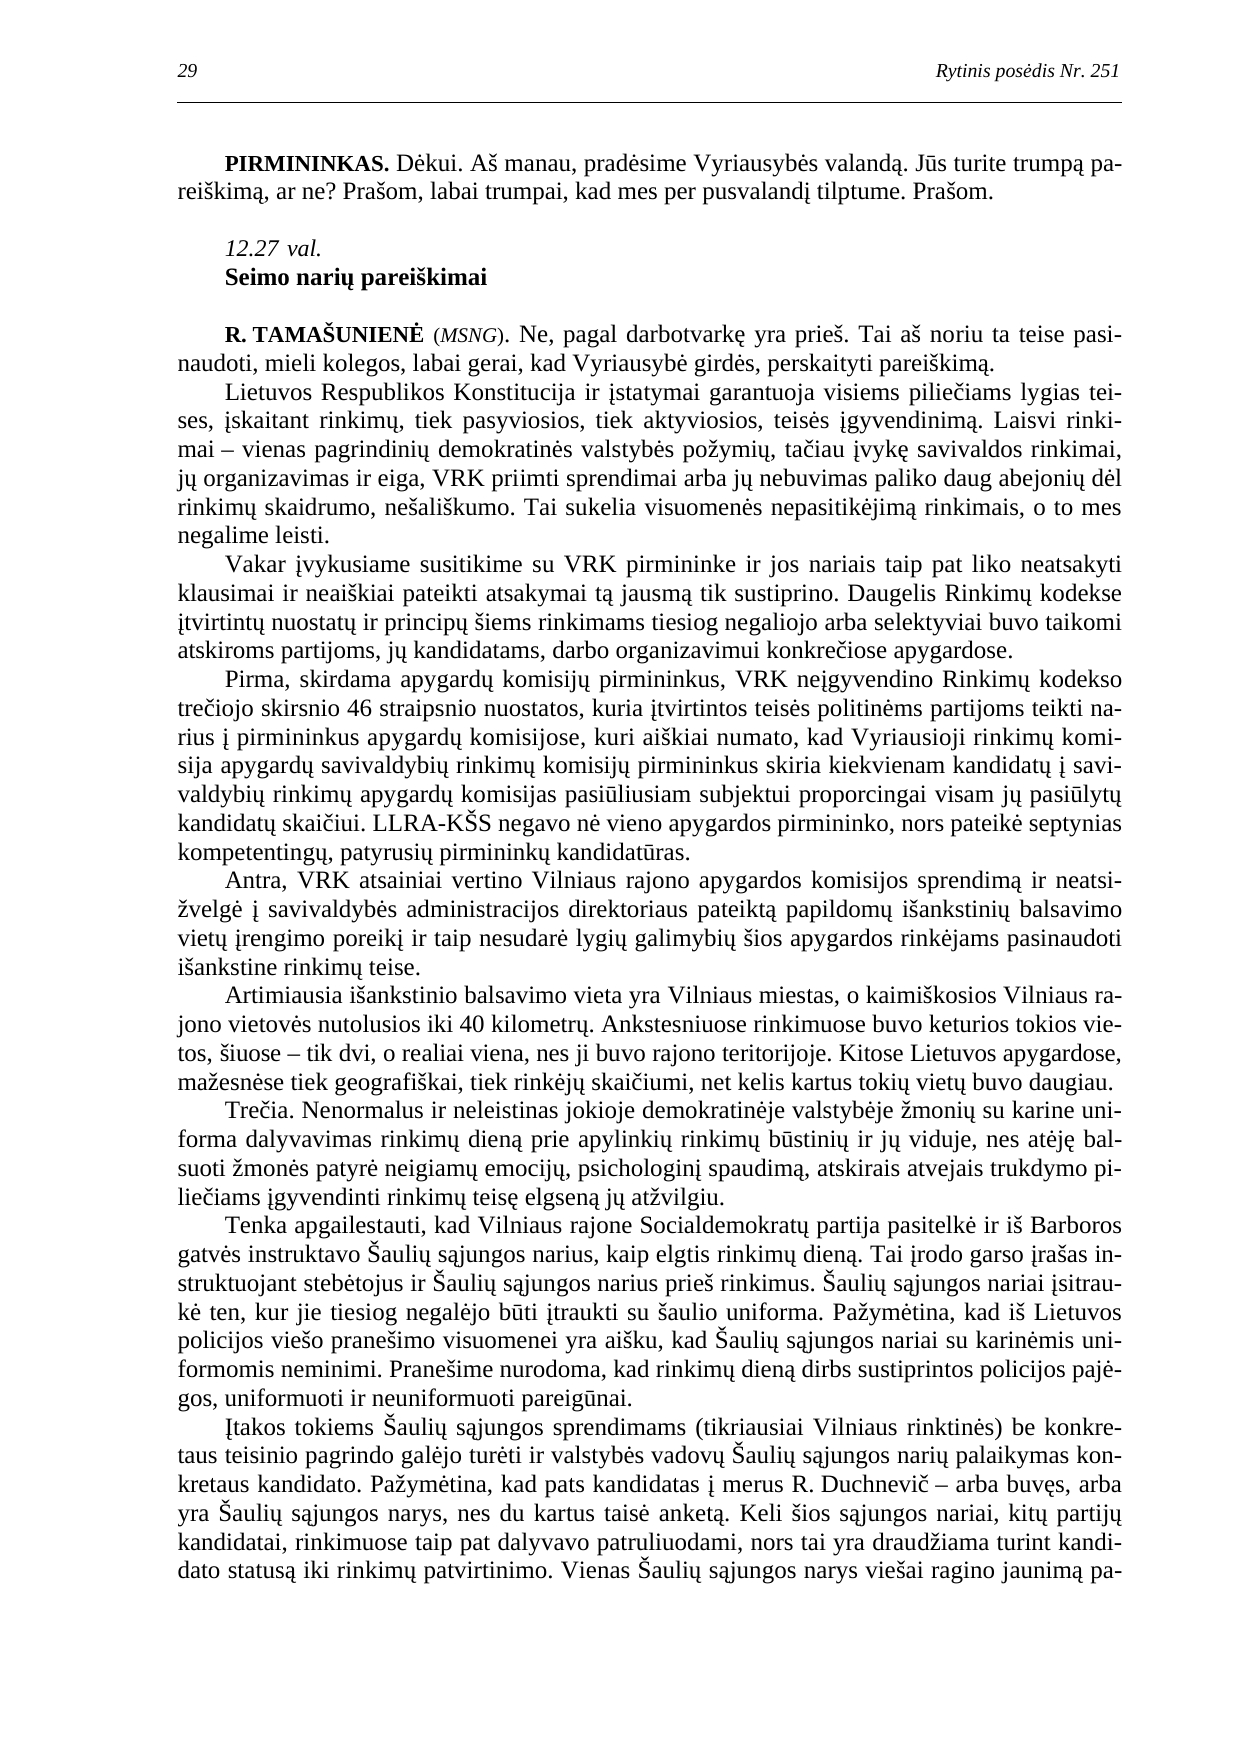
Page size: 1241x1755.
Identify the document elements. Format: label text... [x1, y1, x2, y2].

text Ar­ti­miau­sia iš­anks­ti­nio bal­sa­vi­mo vie­ta yra Vil­niaus mies­tas, o kai­miš­ko­sios Vil­niaus ra­jo­no vie­to­vės nu­to­lu­sios iki 40 ki­lo­met­rų. Anks­tes­niuo­se rin­ki­muo­se bu­vo ke­tu­rios to­kios vie­tos, šiuo­se – tik dvi, o re­a­liai vie­na, nes ji bu­vo ra­jo­no te­ri­to­ri­jo­je. Ki­to­se Lie­tu­vos apy­gar­do­se, ma­žes­nė­se tiek ge­og­ra­fiš­kai, tiek rin­kė­jų skai­čiu­mi, net ke­lis kar­tus to­kių vie­tų bu­vo dau­giau. [177, 980, 1122, 1095]
text An­tra, VRK at­sai­niai ver­ti­no Vil­niaus ra­jo­no apy­gar­dos ko­mi­si­jos spren­di­mą ir neat­si­žvel­gė į sa­vi­val­dy­bės ad­mi­nist­ra­ci­jos di­rek­to­riaus pa­teik­tą pa­pil­do­mų iš­anks­ti­nių bal­sa­vi­mo vie­tų įren­gi­mo po­rei­kį ir taip ne­su­da­rė ly­gių ga­li­my­bių šios apy­gar­dos rin­kė­jams pa­si­nau­do­ti iš­anks­ti­ne rin­ki­mų tei­se. [177, 865, 1122, 980]
text PIRMININKAS. Dė­kui. Aš ma­nau, pra­dė­si­me Vy­riau­sy­bės va­lan­dą. Jūs tu­ri­te trum­pą pa­reiš­ki­mą, ar ne? Pra­šom, la­bai trum­pai, kad mes per pus­va­lan­dį tilp­tu­me. Pra­šom. [177, 148, 1122, 205]
text 12.27 val. [224, 234, 1122, 262]
text Va­kar įvy­ku­sia­me su­si­ti­ki­me su VRK pir­mi­nin­ke ir jos na­riais taip pat li­ko ne­at­sa­ky­ti klau­si­mai ir ne­aiš­kiai pa­teik­ti at­sa­ky­mai tą jaus­mą tik su­stip­ri­no. Dau­ge­lis Rin­ki­mų ko­dek­se įtvir­tin­tų nuo­sta­tų ir prin­ci­pų šiems rin­ki­mams tie­siog ne­ga­lio­jo ar­ba se­lek­ty­viai bu­vo tai­ko­mi at­ski­roms par­ti­joms, jų kan­di­da­tams, dar­bo or­ga­ni­za­vi­mui kon­kre­čio­se apy­gar­do­se. [177, 549, 1122, 664]
text Sei­mo na­rių pa­reiš­ki­mai [177, 262, 1122, 290]
text Lie­tu­vos Res­pub­li­kos Kon­sti­tu­ci­ja ir įsta­ty­mai ga­ran­tuo­ja vi­siems pi­lie­čiams ly­gias tei­ses, įskai­tant rin­ki­mų, tiek pa­sy­vio­sios, tiek ak­ty­vio­sios, tei­sės įgy­ven­di­ni­mą. Lais­vi rin­ki­mai – vie­nas pa­grin­di­nių de­mo­kra­tinės vals­ty­bės po­žy­mių, ta­čiau įvy­kę sa­vi­val­dos rin­ki­mai, jų or­ga­ni­za­vi­mas ir ei­ga, VRK pri­im­ti spren­di­mai ar­ba jų ne­bu­vi­mas pa­li­ko daug abe­jo­nių dėl rin­ki­mų skaid­ru­mo, ne­ša­liš­ku­mo. Tai su­ke­lia vi­suo­me­nės ne­pa­si­ti­kė­ji­mą rin­ki­mais, o to mes ne­ga­li­me leis­ti. [177, 377, 1122, 549]
text Ten­ka ap­gai­les­tau­ti, kad Vil­niaus ra­jo­ne So­cial­de­mok­ra­tų par­ti­ja pa­si­tel­kė ir iš Bar­bo­ros gat­vės in­struk­ta­vo Šau­lių są­jun­gos na­rius, kaip elg­tis rin­ki­mų die­ną. Tai įro­do gar­so įra­šas in­struk­tuo­jant ste­bė­to­jus ir Šau­lių są­jun­gos na­rius prieš rin­ki­mus. Šau­lių są­jun­gos na­riai įsi­trau­kė ten, ku­r jie tie­siog ne­ga­lė­jo bū­ti įtrauk­ti su šau­lio uni­for­ma. Pa­žy­mė­ti­na, kad iš Lie­tu­vos po­li­ci­jos vie­šo pra­ne­ši­mo vi­suo­me­nei yra aiš­ku, kad Šau­lių są­jun­gos na­riai su ka­ri­nė­mis uni­for­mo­mis ne­mi­ni­mi. Pra­ne­ši­me nu­ro­do­ma, kad rin­ki­mų die­ną dirbs su­stip­rin­tos po­li­ci­jos pa­jė­gos, uni­for­muo­ti ir neu­ni­for­muo­ti pa­rei­gū­nai. [177, 1210, 1122, 1412]
text Tre­čia. Ne­nor­ma­lus ir ne­leis­ti­nas jo­kio­je de­mo­kra­tinėje vals­ty­bė­je žmo­nių su ka­ri­ne uni­for­ma da­ly­va­vi­mas rin­ki­mų die­ną prie apy­lin­kių rin­ki­mų būs­ti­nių ir jų vi­du­je, nes at­ėję bal­suo­ti žmo­nės pa­ty­rė nei­gia­mų emo­ci­jų, psi­cho­lo­gi­nį spau­di­mą, at­ski­rais at­ve­jais truk­dy­mo pi­lie­čiams įgy­ven­din­ti rin­ki­mų tei­sę elg­se­ną jų at­žvil­giu. [177, 1095, 1122, 1210]
text Pir­ma, skir­da­ma apy­gar­dų ko­mi­si­jų pir­mi­nin­kus, VRK ne­įgy­ven­di­no Rin­ki­mų ko­dek­so tre­čio­jo skir­snio 46 straips­nio nuo­sta­tos, ku­ria įtvir­tin­tos tei­sės po­li­ti­nėms par­ti­joms teik­ti na­rius į pir­mi­nin­kus apy­gar­dų ko­mi­si­jo­se, ku­ri aiš­kiai nu­ma­to, kad Vy­riau­sio­ji rin­ki­mų ko­mi­si­ja apy­gar­dų sa­vi­val­dy­bių rin­ki­mų ko­mi­si­jų pir­mi­nin­kus ski­ria kiek­vie­nam kan­di­da­tų į sa­vi­val­dy­bių rin­ki­mų apy­gar­dų ko­mi­si­jas pa­siū­liu­siam sub­jek­tui pro­por­cin­gai vi­sam jų pa­siū­ly­tų kan­di­da­tų skai­čiui. LLRA-KŠS ne­ga­vo nė vie­no apy­gar­dos pir­mi­nin­ko, nors pa­tei­kė sep­ty­nias kom­pe­ten­tin­gų, pa­ty­ru­sių pir­mi­nin­kų kan­di­da­tū­ras. [177, 664, 1122, 865]
text Įta­kos to­kiems Šau­lių są­jun­gos spren­di­mams (tik­riau­siai Vil­niaus rink­ti­nės) be kon­kre­taus tei­si­nio pa­grin­do ga­lė­jo tu­rė­ti ir vals­ty­bės va­do­vų Šau­lių są­jun­gos na­rių pa­lai­ky­mas kon­kre­taus kan­di­da­to. Pa­žy­mė­ti­na, kad pats kan­di­da­tas į me­rus R. Duch­ne­vič – ar­ba bu­vęs, ar­ba yra Šau­lių są­jun­gos na­rys, nes du kar­tus tai­sė an­ke­tą. Ke­li šios są­jun­gos na­riai, ki­tų par­ti­jų kan­di­da­tai, rin­ki­muo­se taip pat da­ly­va­vo pat­ru­liuodami, nors tai yra drau­džia­ma tu­rint kan­di­da­to sta­tu­są iki rin­ki­mų pa­tvir­ti­ni­mo. Vie­nas Šau­lių są­jun­gos na­rys vie­šai ra­gi­no jau­ni­mą pa­ [177, 1412, 1122, 1584]
text R. TAMAŠUNIENĖ (MSNG). Ne, pa­gal dar­bo­tvarkę yra prieš. Tai aš no­riu ta tei­se pa­si­nau­do­ti, mie­li ko­le­gos, la­bai ge­rai, kad Vy­riau­sy­bė gir­dės, per­skai­ty­ti pa­reiš­ki­mą. [177, 319, 1122, 377]
